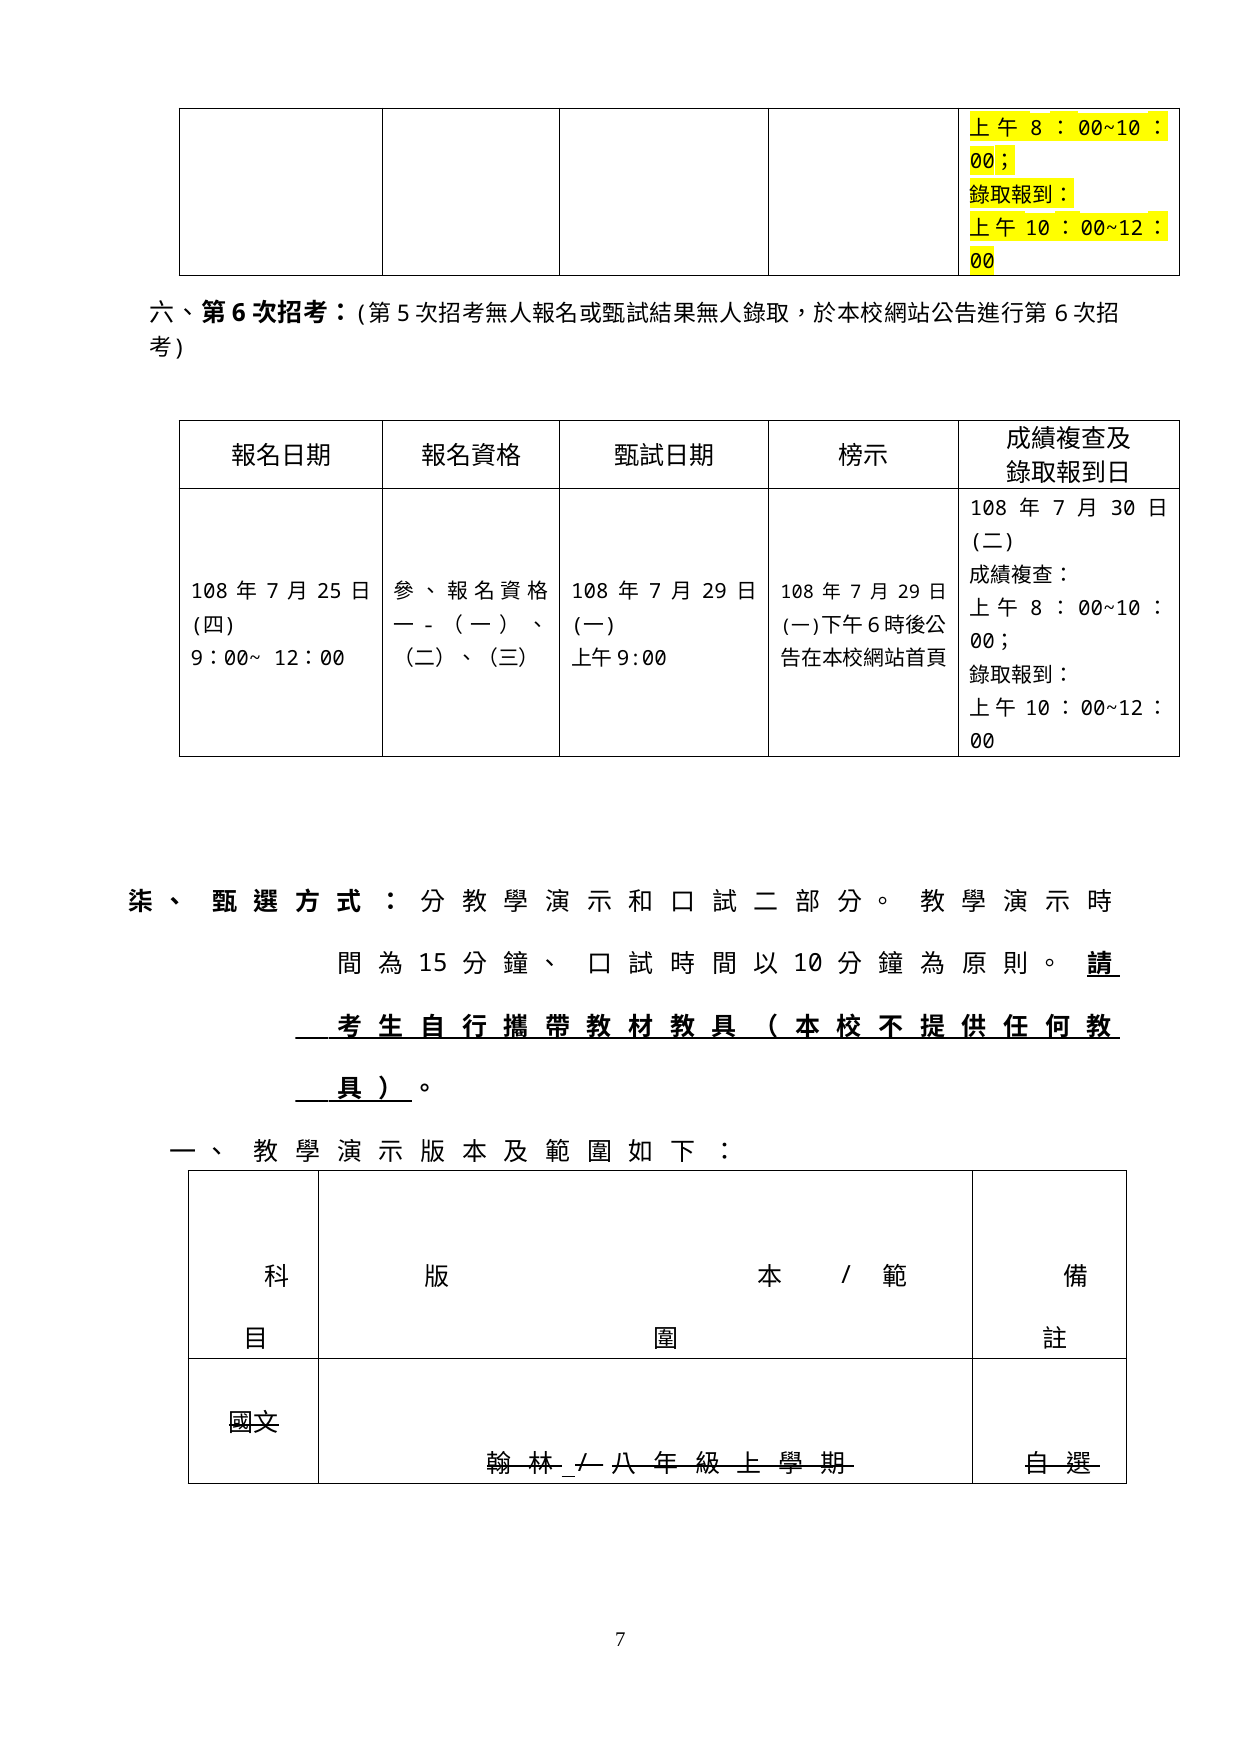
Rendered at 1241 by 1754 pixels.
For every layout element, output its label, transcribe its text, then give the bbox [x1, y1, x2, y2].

table_cell 108年7月29日(一) 上午9:00 [560, 489, 768, 756]
table_cell 自選 [973, 1359, 1126, 1483]
text 六、第6次招考：(第5次招考無人報名或甄試結果無人錄取，於本校網站公告進行第6次招考) [149, 295, 1120, 362]
table_header 成績複查及 錄取報到日 [959, 421, 1179, 488]
table_header 報名資格 [383, 421, 559, 488]
table_cell 翰林/八年級上學期 [319, 1359, 972, 1483]
text 一、教學演示版本及範圍如下： [133, 1108, 1120, 1170]
table_header 科 目 [189, 1171, 318, 1358]
text 柒、甄選方式：分教學演示和口試二部分。教學演示時間為15分鐘、口試時間以10分鐘為原則。請考生自行攜帶教材教具（本校不提供任何教具）。 [120, 858, 1120, 1108]
table_cell 參、報名資格一-（一）、（二）、（三） [383, 489, 559, 756]
table_header 榜示 [769, 421, 958, 488]
table_header 備 註 [973, 1171, 1126, 1358]
table_cell [769, 109, 958, 275]
table_cell [560, 109, 768, 275]
table_cell 108年7月30日(二) 成績複查： 上午8：00~10：00； 錄取報到： 上午10：00~12：00 [959, 489, 1179, 756]
table_cell 國文 [189, 1359, 318, 1483]
table_cell 108年7月25日(四) 9：00~ 12：00 [180, 489, 382, 756]
table_cell [383, 109, 559, 275]
table_cell [180, 109, 382, 275]
table_cell 上午8：00~10：00； 錄取報到： 上午10：00~12：00 [959, 109, 1179, 275]
table_header 報名日期 [180, 421, 382, 488]
table_header 版 本 / 範 圍 [319, 1171, 972, 1358]
table_header 甄試日期 [560, 421, 768, 488]
table_cell 108年7月29日(一)下午6時後公告在本校網站首頁 [769, 489, 958, 756]
